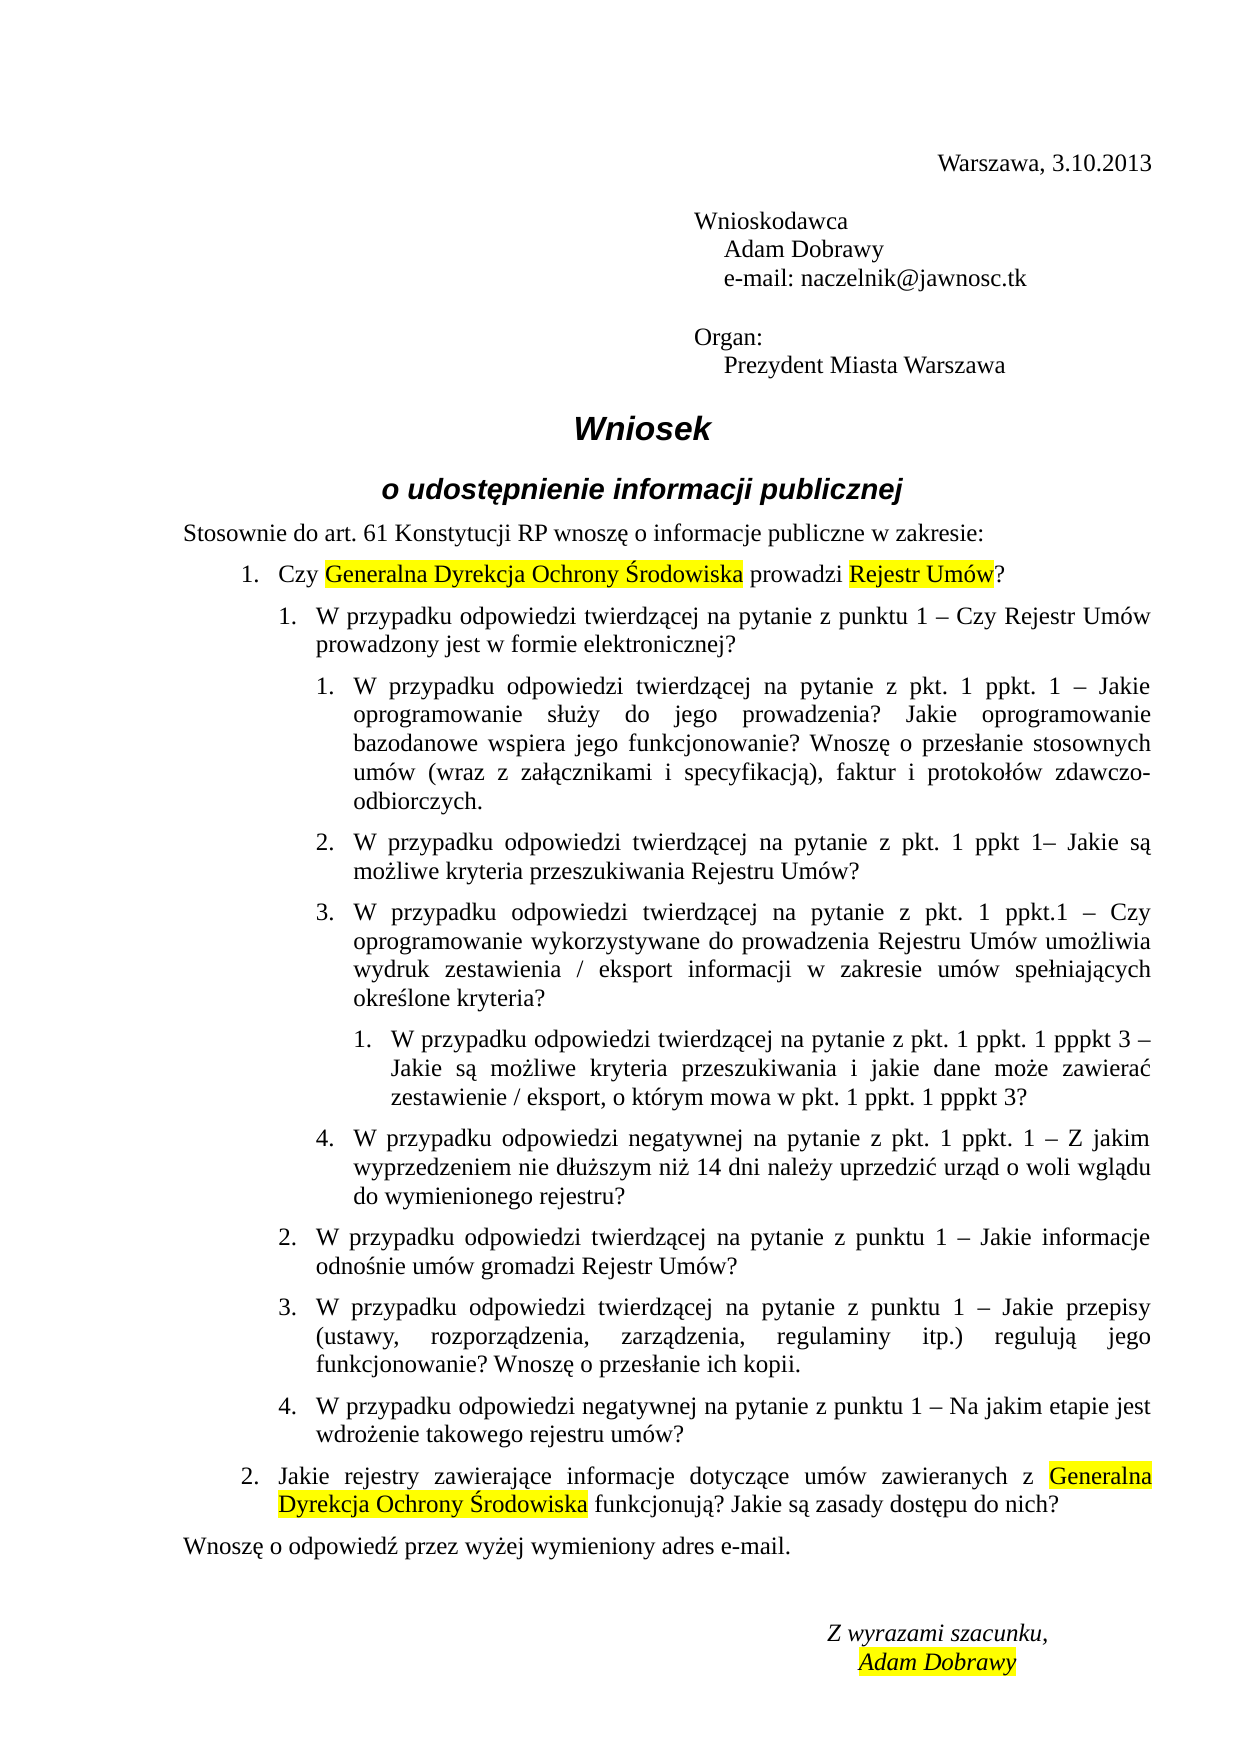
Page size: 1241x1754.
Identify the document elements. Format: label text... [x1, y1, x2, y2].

list W przypadku odpowiedzi twierdzącej na pytanie z pkt. 1 ppkt.1 – Czy oprogramowanie wykorzystywane do prowadzenia Rejestru Umów umożliwia wydruk zestawienia / eksport informacji w zakresie umów spełniających określone kryteria? [316, 897, 1152, 1012]
list W przypadku odpowiedzi twierdzącej na pytanie z punktu 1 – Jakie przepisy (ustawy, rozporządzenia, zarządzenia, regulaminy itp.) regulują jego funkcjonowanie? Wnoszę o przesłanie ich kopii. [278, 1292, 1152, 1378]
text Z wyrazami szacunku, Adam Dobrawy [723, 1618, 1152, 1676]
list W przypadku odpowiedzi twierdzącej na pytanie z pkt. 1 ppkt 1– Jakie są możliwe kryteria przeszukiwania Rejestru Umów? [316, 827, 1152, 884]
text Stosownie do art. 61 Konstytucji RP wnoszę o informacje publiczne w zakresie: [133, 518, 1152, 547]
text Wnoszę o odpowiedź przez wyżej wymieniony adres e-mail. [133, 1531, 1152, 1559]
list W przypadku odpowiedzi twierdzącej na pytanie z pkt. 1 ppkt. 1 pppkt 3 – Jakie są możliwe kryteria przeszukiwania i jakie dane może zawierać zestawienie / eksport, o którym mowa w pkt. 1 ppkt. 1 pppkt 3? [353, 1024, 1152, 1111]
list Czy Generalna Dyrekcja Ochrony Środowiska prowadzi Rejestr Umów? [241, 559, 1152, 588]
list W przypadku odpowiedzi twierdzącej na pytanie z punktu 1 – Jakie informacje odnośnie umów gromadzi Rejestr Umów? [278, 1222, 1152, 1279]
list W przypadku odpowiedzi twierdzącej na pytanie z pkt. 1 ppkt. 1 – Jakie oprogramowanie służy do jego prowadzenia? Jakie oprogramowanie bazodanowe wspiera jego funkcjonowanie? Wnoszę o przesłanie stosownych umów (wraz z załącznikami i specyfikacją), faktur i protokołów zdawczo-odbiorczych. [316, 671, 1152, 814]
list W przypadku odpowiedzi negatywnej na pytanie z pkt. 1 ppkt. 1 – Z jakim wyprzedzeniem nie dłuższym niż 14 dni należy uprzedzić urząd o woli wglądu do wymienionego rejestru? [316, 1123, 1152, 1209]
subtitle Wniosek [133, 408, 1152, 447]
text Organ: Prezydent Miasta Warszawa [694, 322, 1152, 379]
list W przypadku odpowiedzi twierdzącej na pytanie z punktu 1 – Czy Rejestr Umów prowadzony jest w formie elektronicznej? [278, 601, 1152, 658]
text Warszawa, 3.10.2013 [133, 148, 1152, 176]
list W przypadku odpowiedzi negatywnej na pytanie z punktu 1 – Na jakim etapie jest wdrożenie takowego rejestru umów? [278, 1391, 1152, 1448]
list Jakie rejestry zawierające informacje dotyczące umów zawieranych z Generalna Dyrekcja Ochrony Środowiska funkcjonują? Jakie są zasady dostępu do nich? [241, 1461, 1152, 1518]
subtitle o udostępnienie informacji publicznej [133, 472, 1152, 506]
text Wnioskodawca Adam Dobrawy e-mail: naczelnik@jawnosc.tk [694, 206, 1152, 292]
